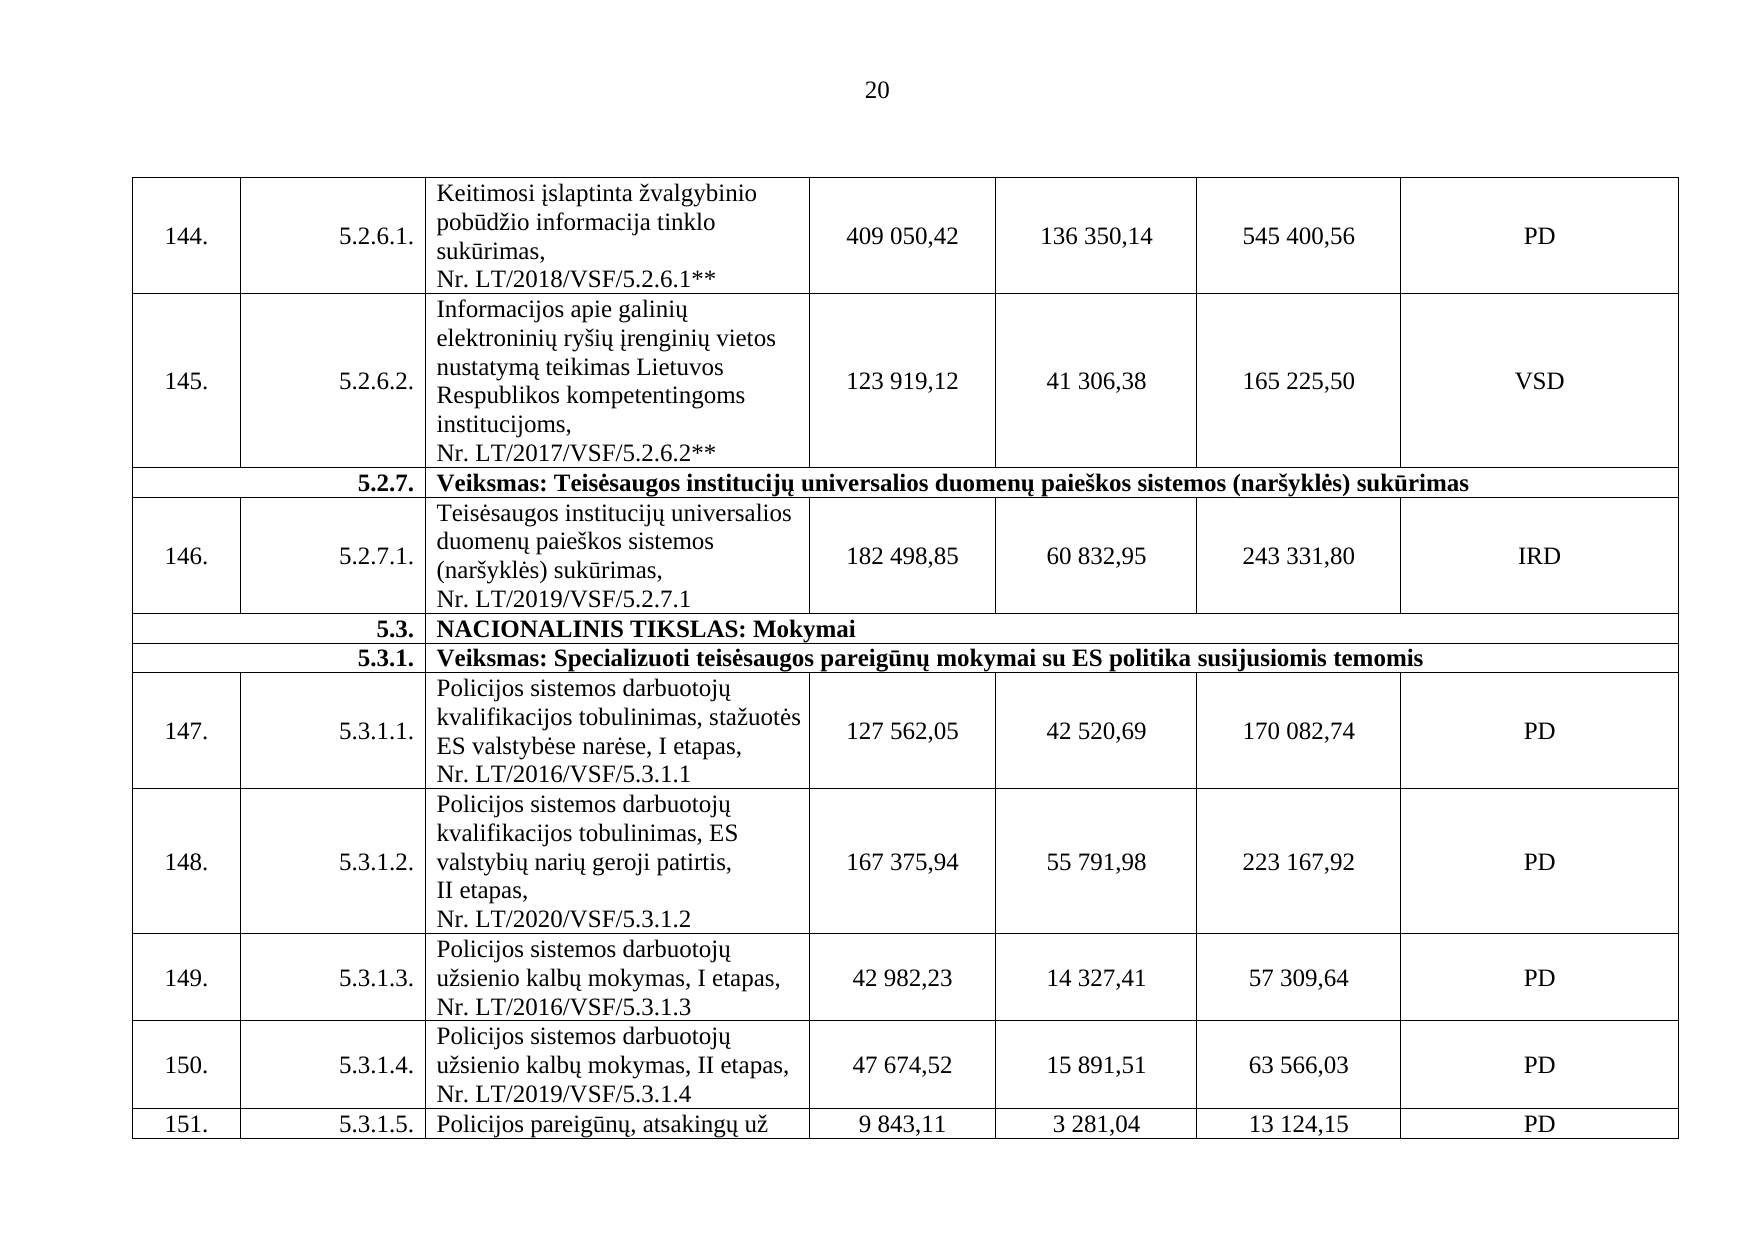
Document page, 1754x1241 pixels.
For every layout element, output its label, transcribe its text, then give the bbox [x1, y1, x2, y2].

table_cell 150. [133, 1021, 240, 1108]
table_cell PD [1401, 1109, 1678, 1137]
table_cell [1679, 467, 1684, 497]
table_cell 409 050,42 [810, 178, 995, 293]
table_cell [1679, 613, 1684, 642]
table_cell 5.2.7. [133, 468, 425, 497]
table_cell 165 225,50 [1197, 294, 1400, 467]
table_cell 14 327,41 [996, 934, 1196, 1020]
table_cell 170 082,74 [1197, 673, 1400, 788]
table_cell 147. [133, 673, 240, 788]
table_cell 545 400,56 [1197, 178, 1400, 293]
table_cell 3 281,04 [996, 1109, 1196, 1137]
table_cell 5.2.6.1. [241, 178, 425, 293]
table_cell 243 331,80 [1197, 498, 1400, 613]
table_cell 182 498,85 [810, 498, 995, 613]
table_cell PD [1401, 178, 1678, 293]
table_cell Informacijos apie galinių elektroninių ryšių įrenginių vietos nustatymą teikimas Lietuvos Respublikos kompetentingoms institucijoms, Nr. LT/2017/VSF/5.2.6.2** [426, 294, 809, 467]
table_cell Policijos sistemos darbuotojų kvalifikacijos tobulinimas, stažuotės ES valstybėse narėse, I etapas, Nr. LT/2016/VSF/5.3.1.1 [426, 673, 809, 788]
table_cell [1679, 788, 1684, 933]
table_cell [1679, 177, 1684, 293]
table_cell PD [1401, 934, 1678, 1020]
table_cell Policijos sistemos darbuotojų kvalifikacijos tobulinimas, ES valstybių narių geroji patirtis, II etapas, Nr. LT/2020/VSF/5.3.1.2 [426, 789, 809, 933]
table_cell PD [1401, 673, 1678, 788]
table_cell 5.2.6.2. [241, 294, 425, 467]
table_cell Policijos sistemos darbuotojų užsienio kalbų mokymas, II etapas, Nr. LT/2019/VSF/5.3.1.4 [426, 1021, 809, 1108]
table_cell 148. [133, 789, 240, 933]
table_cell 146. [133, 498, 240, 613]
table_cell 167 375,94 [810, 789, 995, 933]
table_cell Policijos pareigūnų, atsakingų už tarptautinį bendradarbiavimą, įgūdžių tobulinimas, Nr. LT/2016/VSF/5.3.1.5 [426, 1109, 809, 1137]
table_cell [1679, 933, 1684, 1020]
table_cell 55 791,98 [996, 789, 1196, 933]
table_cell Keitimosi įslaptinta žvalgybinio pobūdžio informacija tinklo sukūrimas, Nr. LT/2018/VSF/5.2.6.1** [426, 178, 809, 293]
table_cell 136 350,14 [996, 178, 1196, 293]
table_cell NACIONALINIS TIKSLAS: Mokymai [426, 614, 1678, 642]
table_cell 5.3.1.4. [241, 1021, 425, 1108]
table_cell Veiksmas: Teisėsaugos institucijų universalios duomenų paieškos sistemos (naršyklės) sukūrimas [426, 468, 1678, 497]
table_cell 41 306,38 [996, 294, 1196, 467]
table_cell 9 843,11 [810, 1109, 995, 1137]
table_cell Policijos sistemos darbuotojų užsienio kalbų mokymas, I etapas, Nr. LT/2016/VSF/5.3.1.3 [426, 934, 809, 1020]
table_cell Teisėsaugos institucijų universalios duomenų paieškos sistemos (naršyklės) sukūrimas, Nr. LT/2019/VSF/5.2.7.1 [426, 498, 809, 613]
table_cell 42 982,23 [810, 934, 995, 1020]
table_cell 60 832,95 [996, 498, 1196, 613]
table_cell 5.2.7.1. [241, 498, 425, 613]
table_cell 151. [133, 1109, 240, 1137]
table_cell 15 891,51 [996, 1021, 1196, 1108]
table_cell 42 520,69 [996, 673, 1196, 788]
table_cell [1679, 293, 1684, 467]
table_cell 5.3. [133, 614, 425, 642]
table_cell 47 674,52 [810, 1021, 995, 1108]
table_cell 145. [133, 294, 240, 467]
table_cell IRD [1401, 498, 1678, 613]
table_cell [1679, 1108, 1684, 1137]
table_cell 123 919,12 [810, 294, 995, 467]
table_cell 144. [133, 178, 240, 293]
table_cell 5.3.1.1. [241, 673, 425, 788]
table_cell PD [1401, 789, 1678, 933]
table_cell PD [1401, 1021, 1678, 1108]
table_cell 5.3.1.5. [241, 1109, 425, 1137]
table_cell 149. [133, 934, 240, 1020]
table_cell [1679, 497, 1684, 613]
table_cell 223 167,92 [1197, 789, 1400, 933]
table_cell [1679, 643, 1684, 672]
table_cell 13 124,15 [1197, 1109, 1400, 1137]
table_cell 127 562,05 [810, 673, 995, 788]
table_cell VSD [1401, 294, 1678, 467]
table_cell [1679, 672, 1684, 788]
table_cell 5.3.1.3. [241, 934, 425, 1020]
table_cell 5.3.1. [133, 644, 425, 672]
table_cell [1679, 1020, 1684, 1108]
table_cell Veiksmas: Specializuoti teisėsaugos pareigūnų mokymai su ES politika susijusiomis temomis [426, 644, 1678, 672]
table_cell 5.3.1.2. [241, 789, 425, 933]
table_cell 57 309,64 [1197, 934, 1400, 1020]
table_cell 63 566,03 [1197, 1021, 1400, 1108]
